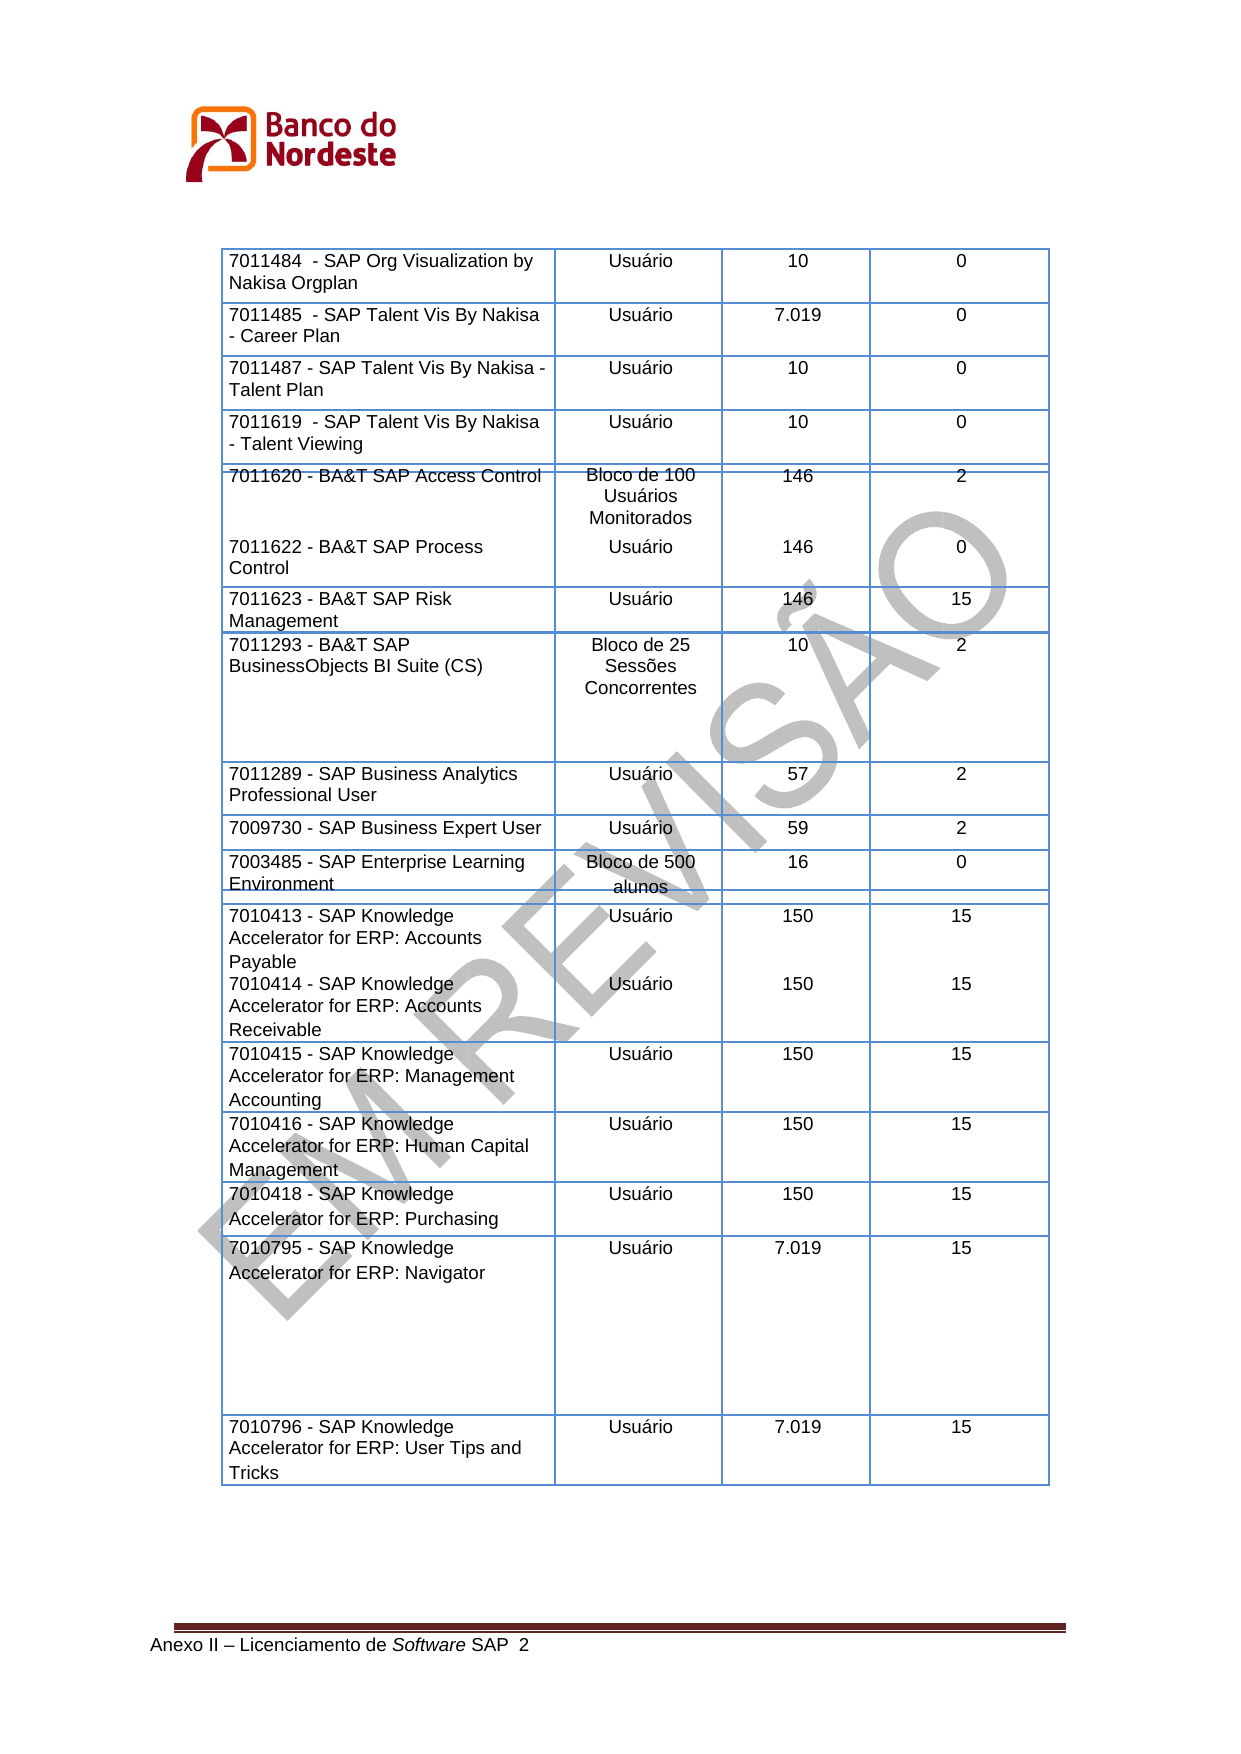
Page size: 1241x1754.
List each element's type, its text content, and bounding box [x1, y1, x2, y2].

table_cell 15 [871, 905, 1048, 973]
table_cell 7010416 - SAP Knowledge Accelerator for ERP: Human Capital Management [223, 1113, 554, 1181]
table_cell 7.019 [723, 1416, 869, 1483]
table_cell Bloco de 500 alunos [556, 851, 721, 903]
table_cell 7011623 - BA&T SAP Risk Management [223, 588, 554, 631]
table_cell 7011622 - BA&T SAP Process Control [223, 535, 554, 586]
table_cell 7010796 - SAP Knowledge Accelerator for ERP: User Tips and Tricks [223, 1416, 554, 1483]
table_cell 7011289 - SAP Business Analytics Professional User [223, 763, 554, 814]
table_cell 7011487 - SAP Talent Vis By Nakisa - Talent Plan [223, 357, 554, 409]
table_cell 7.019 [723, 304, 869, 355]
table_cell 146 [723, 465, 869, 535]
table_cell Usuário [556, 816, 721, 849]
table_cell 7010413 - SAP Knowledge Accelerator for ERP: Accounts Payable [223, 905, 554, 973]
table_cell 7010414 - SAP Knowledge Accelerator for ERP: Accounts Receivable [223, 973, 554, 1041]
table_cell 7.019 [723, 1237, 869, 1413]
table_cell 15 [871, 1416, 1048, 1483]
table_cell 0 [871, 411, 1048, 462]
table_cell 7010795 - SAP Knowledge Accelerator for ERP: Navigator [223, 1237, 554, 1413]
table_cell Usuário [556, 905, 721, 973]
table_cell 2 [871, 465, 1048, 535]
table_cell 7011485 - SAP Talent Vis By Nakisa - Career Plan [223, 304, 554, 355]
table_cell Usuário [556, 304, 721, 355]
table_cell 7011484 - SAP Org Visualization by Nakisa Orgplan [223, 250, 554, 302]
table_cell 0 [871, 304, 1048, 355]
table_cell 7011620 - BA&T SAP Access Control [223, 465, 554, 535]
table_cell 15 [871, 588, 1048, 631]
table_cell Usuário [556, 411, 721, 462]
table_cell 10 [723, 411, 869, 462]
table_cell 15 [871, 1113, 1048, 1181]
table_cell 150 [723, 1183, 869, 1234]
table_cell 150 [723, 1113, 869, 1181]
table_cell Usuário [556, 357, 721, 409]
table_cell 16 [723, 851, 869, 903]
table_cell Usuário [556, 1416, 721, 1483]
table_cell 10 [723, 357, 869, 409]
table_cell 59 [723, 816, 869, 849]
table_cell 0 [871, 535, 1048, 586]
table_cell Usuário [556, 973, 721, 1041]
table_cell 146 [723, 535, 869, 586]
table_cell Usuário [556, 1043, 721, 1111]
table_cell 150 [723, 973, 869, 1041]
table_cell 2 [871, 763, 1048, 814]
table_cell Bloco de 25 Sessões Concorrentes [556, 634, 721, 761]
table_cell 10 [723, 634, 869, 761]
table_cell 150 [723, 1043, 869, 1111]
table_cell Usuário [556, 763, 721, 814]
table_cell Usuário [556, 588, 721, 631]
table_cell 7003485 - SAP Enterprise Learning Environment [223, 851, 554, 903]
table_cell 0 [871, 250, 1048, 302]
table_cell 7010415 - SAP Knowledge Accelerator for ERP: Management Accounting [223, 1043, 554, 1111]
table_cell Usuário [556, 250, 721, 302]
table_cell 7010418 - SAP Knowledge Accelerator for ERP: Purchasing [223, 1183, 554, 1234]
table_cell 2 [871, 634, 1048, 761]
table_cell 7011619 - SAP Talent Vis By Nakisa - Talent Viewing [223, 411, 554, 462]
table_cell 57 [723, 763, 869, 814]
table_cell Usuário [556, 1183, 721, 1234]
table_cell Bloco de 100 Usuários Monitorados [556, 465, 721, 535]
table_cell 2 [871, 816, 1048, 849]
table_cell 7009730 - SAP Business Expert User [223, 816, 554, 849]
table_cell 15 [871, 973, 1048, 1041]
table_cell 15 [871, 1237, 1048, 1413]
table_cell 0 [871, 851, 1048, 903]
table_cell 7011293 - BA&T SAP BusinessObjects BI Suite (CS) [223, 634, 554, 761]
table_cell 15 [871, 1043, 1048, 1111]
table_cell 15 [871, 1183, 1048, 1234]
picture [177, 97, 402, 189]
table_cell Usuário [556, 535, 721, 586]
table_cell 10 [723, 250, 869, 302]
table_cell Usuário [556, 1237, 721, 1413]
table_cell 146 [723, 588, 869, 631]
table_cell Usuário [556, 1113, 721, 1181]
table_cell 150 [723, 905, 869, 973]
table_cell 0 [871, 357, 1048, 409]
